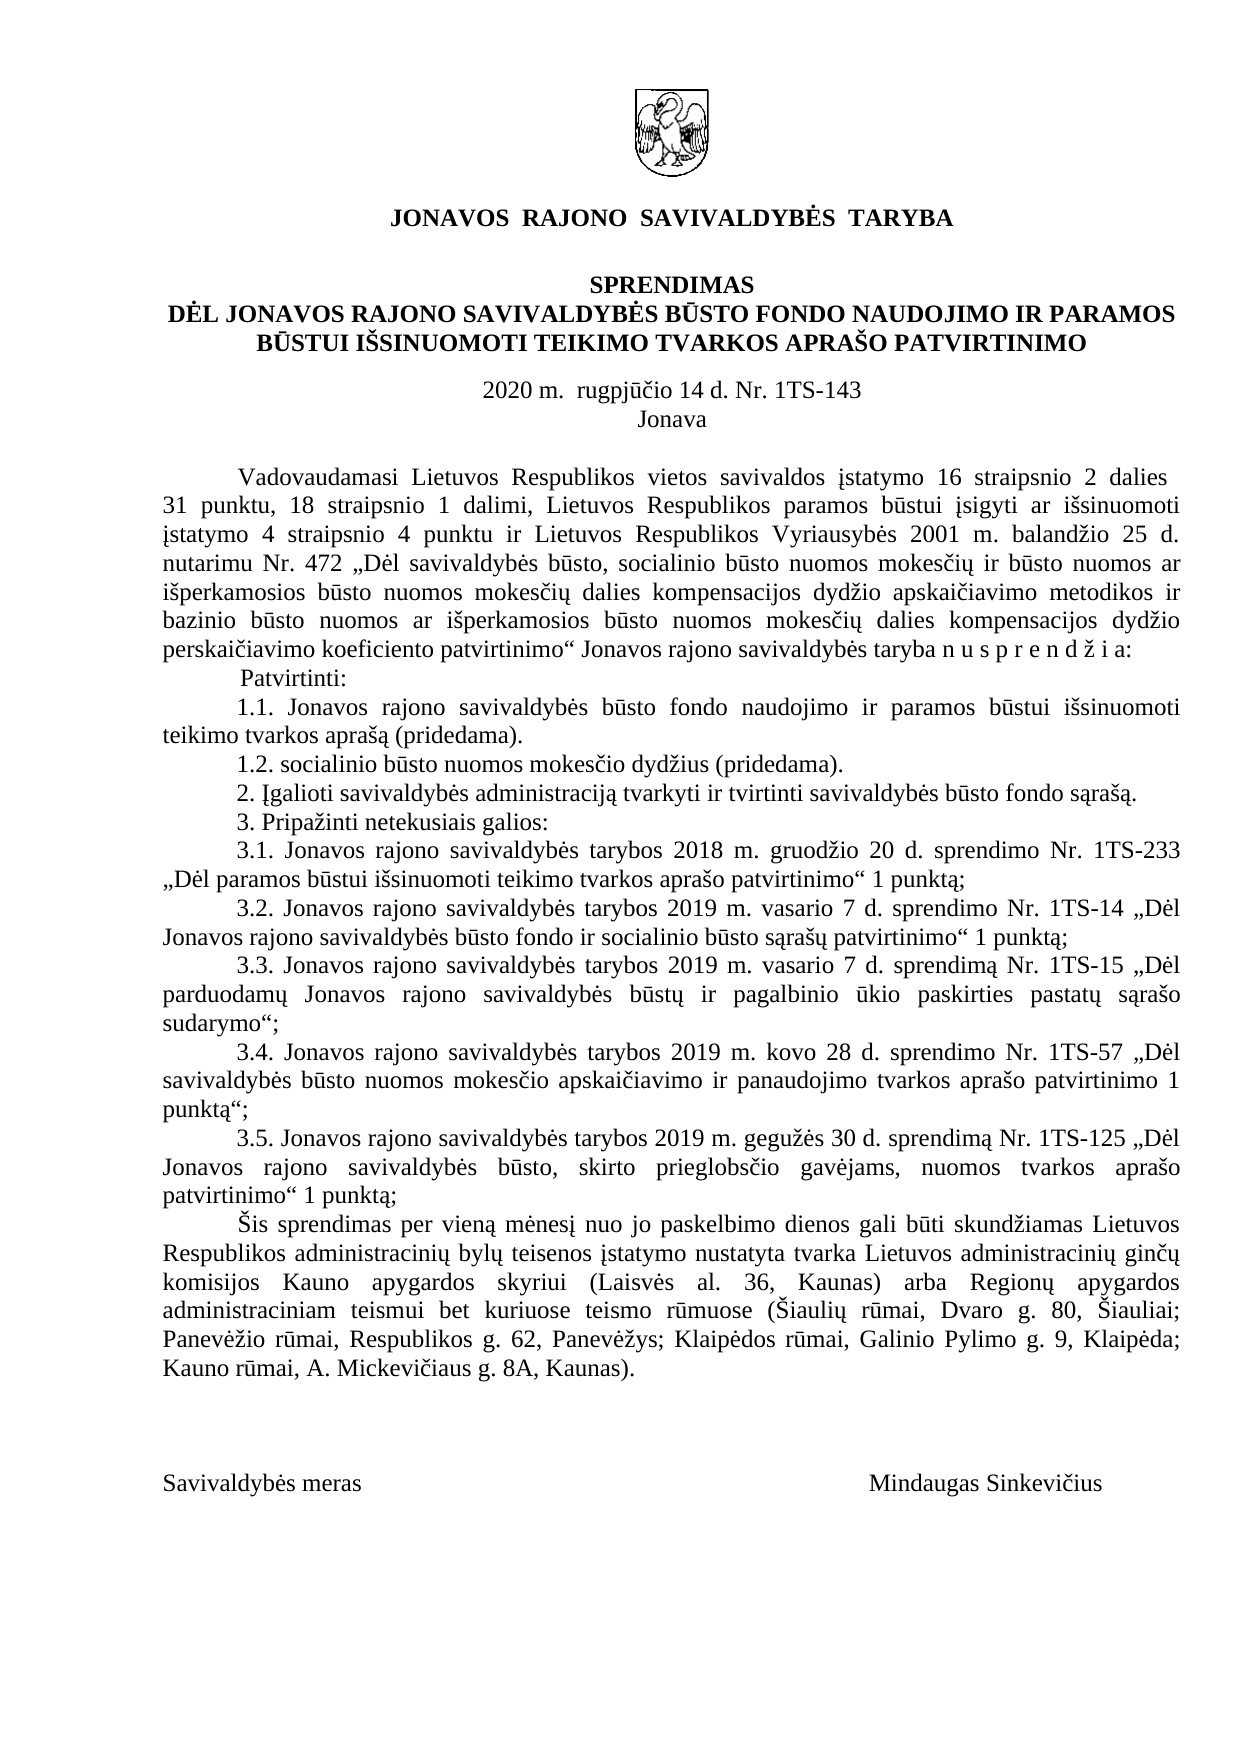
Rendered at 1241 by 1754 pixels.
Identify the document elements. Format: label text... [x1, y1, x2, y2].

text Jonava [162, 404, 1181, 433]
text 3.3. Jonavos rajono savivaldybės tarybos 2019 m. vasario 7 d. sprendimą Nr. 1TS-15 „Dėl parduodamų Jonavos rajono savivaldybės būstų ir pagalbinio ūkio paskirties pastatų sąrašo sudarymo“; [162, 951, 1181, 1037]
text SPRENDIMAS [162, 270, 1181, 299]
text 2. Įgalioti savivaldybės administraciją tvarkyti ir tvirtinti savivaldybės būsto fondo sąrašą. [162, 778, 1181, 807]
text 1.1. Jonavos rajono savivaldybės būsto fondo naudojimo ir paramos būstui išsinuomoti teikimo tvarkos aprašą (pridedama). [162, 692, 1181, 749]
text Savivaldybės meras Mindaugas Sinkevičius [162, 1468, 1181, 1497]
text 3.1. Jonavos rajono savivaldybės tarybos 2018 m. gruodžio 20 d. sprendimo Nr. 1TS-233 „Dėl paramos būstui išsinuomoti teikimo tvarkos aprašo patvirtinimo“ 1 punktą; [162, 836, 1181, 893]
text DĖL JONAVOS RAJONO SAVIVALDYBĖS BŪSTO FONDO NAUDOJIMO IR PARAMOS BŪSTUI IŠSINUOMOTI TEIKIMO TVARKOS APRAŠO PATVIRTINIMO [162, 299, 1181, 356]
text 2020 m. rugpjūčio 14 d. Nr. 1TS-143 [162, 376, 1181, 404]
text 3.5. Jonavos rajono savivaldybės tarybos 2019 m. gegužės 30 d. sprendimą Nr. 1TS-125 „Dėl Jonavos rajono savivaldybės būsto, skirto prieglobsčio gavėjams, nuomos tvarkos aprašo patvirtinimo“ 1 punktą; [162, 1123, 1181, 1209]
text Patvirtinti: [162, 663, 1181, 692]
text 3. Pripažinti netekusiais galios: [162, 807, 1181, 836]
text 3.4. Jonavos rajono savivaldybės tarybos 2019 m. kovo 28 d. sprendimo Nr. 1TS-57 „Dėl savivaldybės būsto nuomos mokesčio apskaičiavimo ir panaudojimo tvarkos aprašo patvirtinimo 1 punktą“; [162, 1037, 1181, 1123]
text 1.2. socialinio būsto nuomos mokesčio dydžius (pridedama). [162, 749, 1181, 778]
text Vadovaudamasi Lietuvos Respublikos vietos savivaldos įstatymo 16 straipsnio 2 dalies 31 punktu, 18 straipsnio 1 dalimi, Lietuvos Respublikos paramos būstui įsigyti ar išsinuomoti įstatymo 4 straipsnio 4 punktu ir Lietuvos Respublikos Vyriausybės 2001 m. balandžio 25 d. nutarimu Nr. 472 „Dėl savivaldybės būsto, socialinio būsto nuomos mokesčių ir būsto nuomos ar išperkamosios būsto nuomos mokesčių dalies kompensacijos dydžio apskaičiavimo metodikos ir bazinio būsto nuomos ar išperkamosios būsto nuomos mokesčių dalies kompensacijos dydžio perskaičiavimo koeficiento patvirtinimo“ Jonavos rajono savivaldybės taryba n u s p r e n d ž i a: [162, 462, 1181, 663]
text JONAVOS RAJONO SAVIVALDYBĖS TARYBA [162, 203, 1181, 232]
text Šis sprendimas per vieną mėnesį nuo jo paskelbimo dienos gali būti skundžiamas Lietuvos Respublikos administracinių bylų teisenos įstatymo nustatyta tvarka Lietuvos administracinių ginčų komisijos Kauno apygardos skyriui (Laisvės al. 36, Kaunas) arba Regionų apygardos administraciniam teismui bet kuriuose teismo rūmuose (Šiaulių rūmai, Dvaro g. 80, Šiauliai; Panevėžio rūmai, Respublikos g. 62, Panevėžys; Klaipėdos rūmai, Galinio Pylimo g. 9, Klaipėda; Kauno rūmai, A. Mickevičiaus g. 8A, Kaunas). [162, 1209, 1181, 1382]
text 3.2. Jonavos rajono savivaldybės tarybos 2019 m. vasario 7 d. sprendimo Nr. 1TS-14 „Dėl Jonavos rajono savivaldybės būsto fondo ir socialinio būsto sąrašų patvirtinimo“ 1 punktą; [162, 893, 1181, 951]
